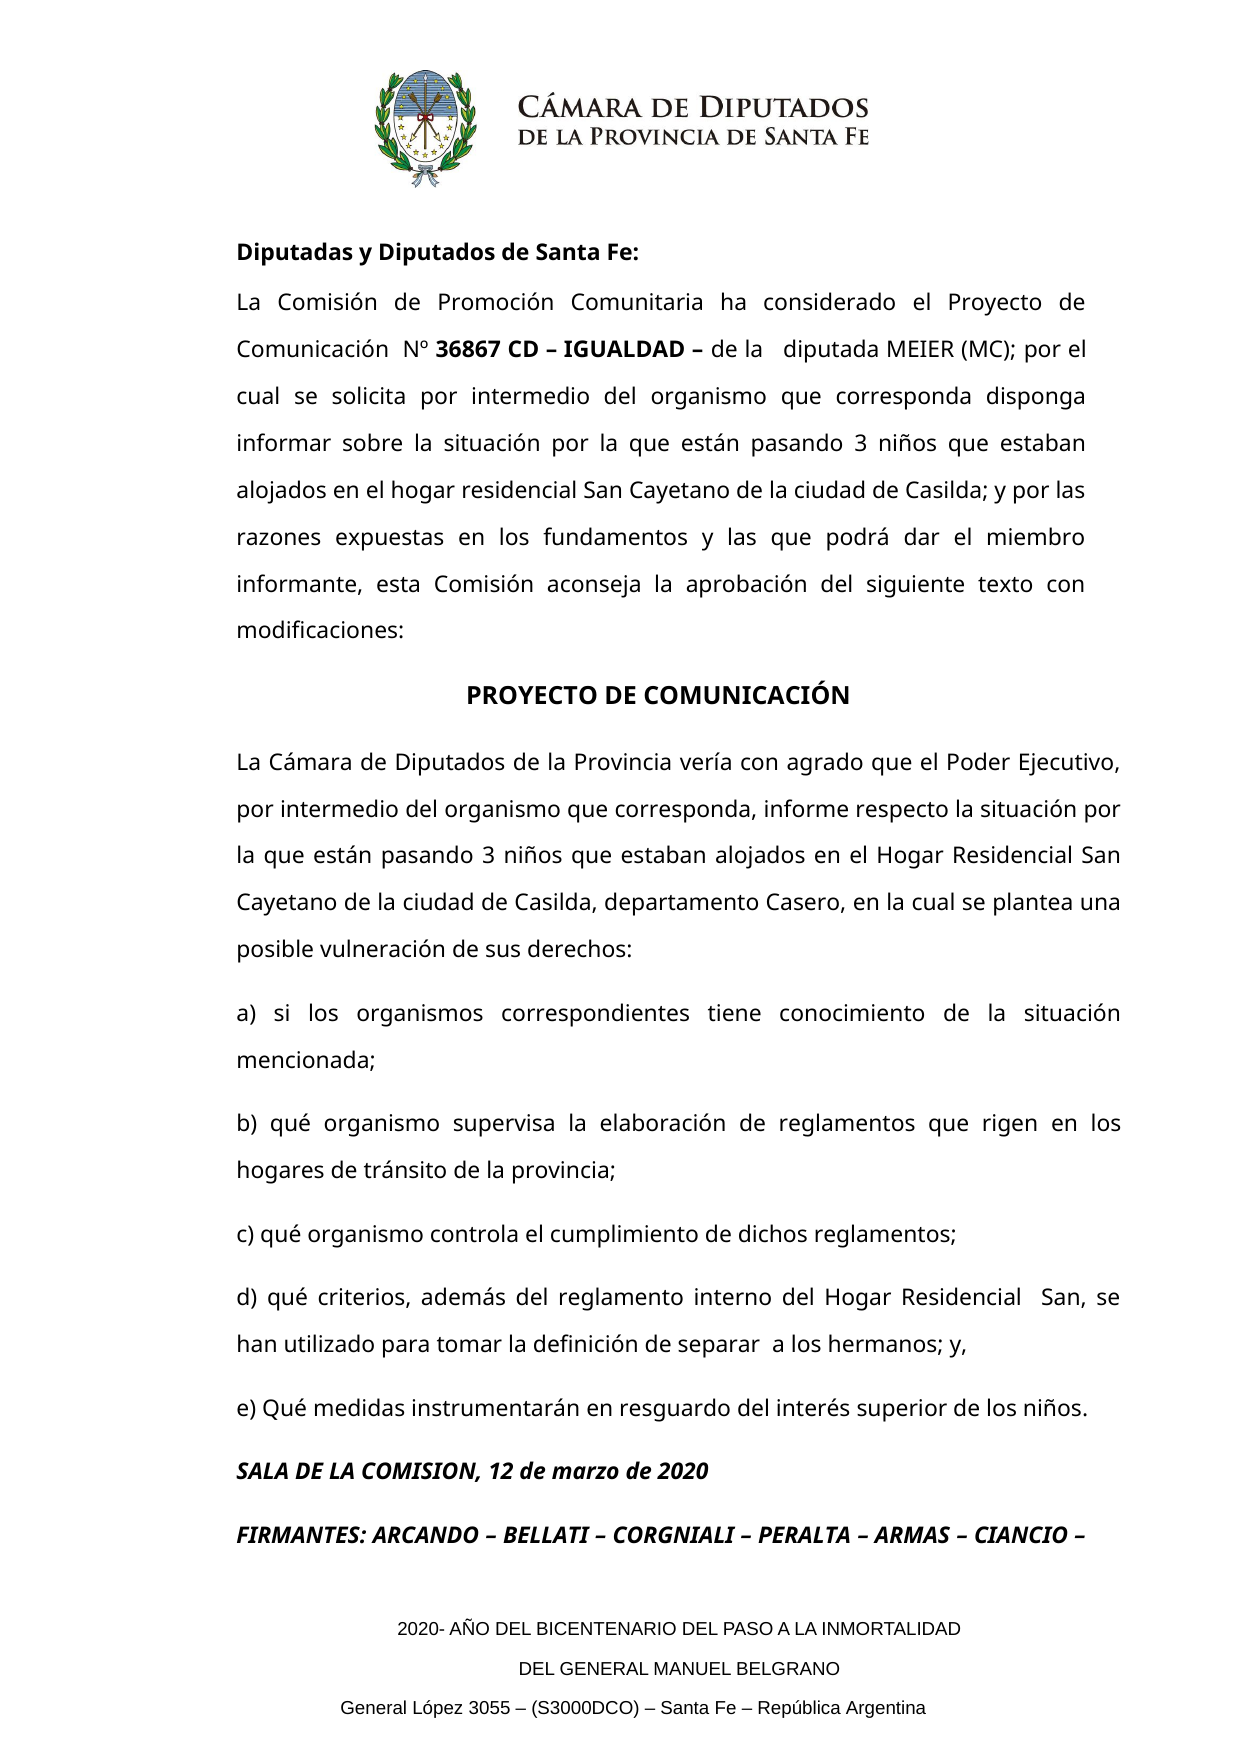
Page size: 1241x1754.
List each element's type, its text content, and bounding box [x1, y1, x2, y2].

text Diputadas y Diputados de Santa Fe: [236, 236, 1122, 267]
text FIRMANTES: ARCANDO – BELLATI – CORGNIALI – PERALTA – ARMAS – CIANCIO – [236, 1519, 1087, 1550]
text La Comisión de Promoción Comunitaria ha considerado el Proyecto de Comunicación Nº 36867 CD – IGUALDAD – de la diputada MEIER (MC); por el cual se solicita por intermedio del organismo que corresponda disponga informar sobre la situación por la que están pasando 3 niños que estaban alojados en el hogar residencial San Cayetano de la ciudad de Casilda; y por las razones expuestas en los fundamentos y las que podrá dar el miembro informante, esta Comisión aconseja la aprobación del siguiente texto con modificaciones: [236, 286, 1087, 646]
text PROYECTO DE COMUNICACIÓN [236, 678, 1087, 712]
text e) Qué medidas instrumentarán en resguardo del interés superior de los niños. [236, 1392, 1122, 1423]
text SALA DE LA COMISION, 12 de marzo de 2020 [236, 1455, 1087, 1486]
text d) qué criterios, además del reglamento interno del Hogar Residencial San, se han utilizado para tomar la definición de separar a los hermanos; y, [236, 1281, 1122, 1359]
text b) qué organismo supervisa la elaboración de reglamentos que rigen en los hogares de tránsito de la provincia; [236, 1107, 1122, 1185]
text La Cámara de Diputados de la Provincia vería con agrado que el Poder Ejecutivo, por intermedio del organismo que corresponda, informe respecto la situación por la que están pasando 3 niños que estaban alojados en el Hogar Residencial San Cayetano de la ciudad de Casilda, departamento Casero, en la cual se plantea una posible vulneración de sus derechos: [236, 746, 1122, 964]
text a) si los organismos correspondientes tiene conocimiento de la situación mencionada; [236, 997, 1122, 1075]
picture [374, 70, 869, 192]
text c) qué organismo controla el cumplimiento de dichos reglamentos; [236, 1218, 1122, 1249]
